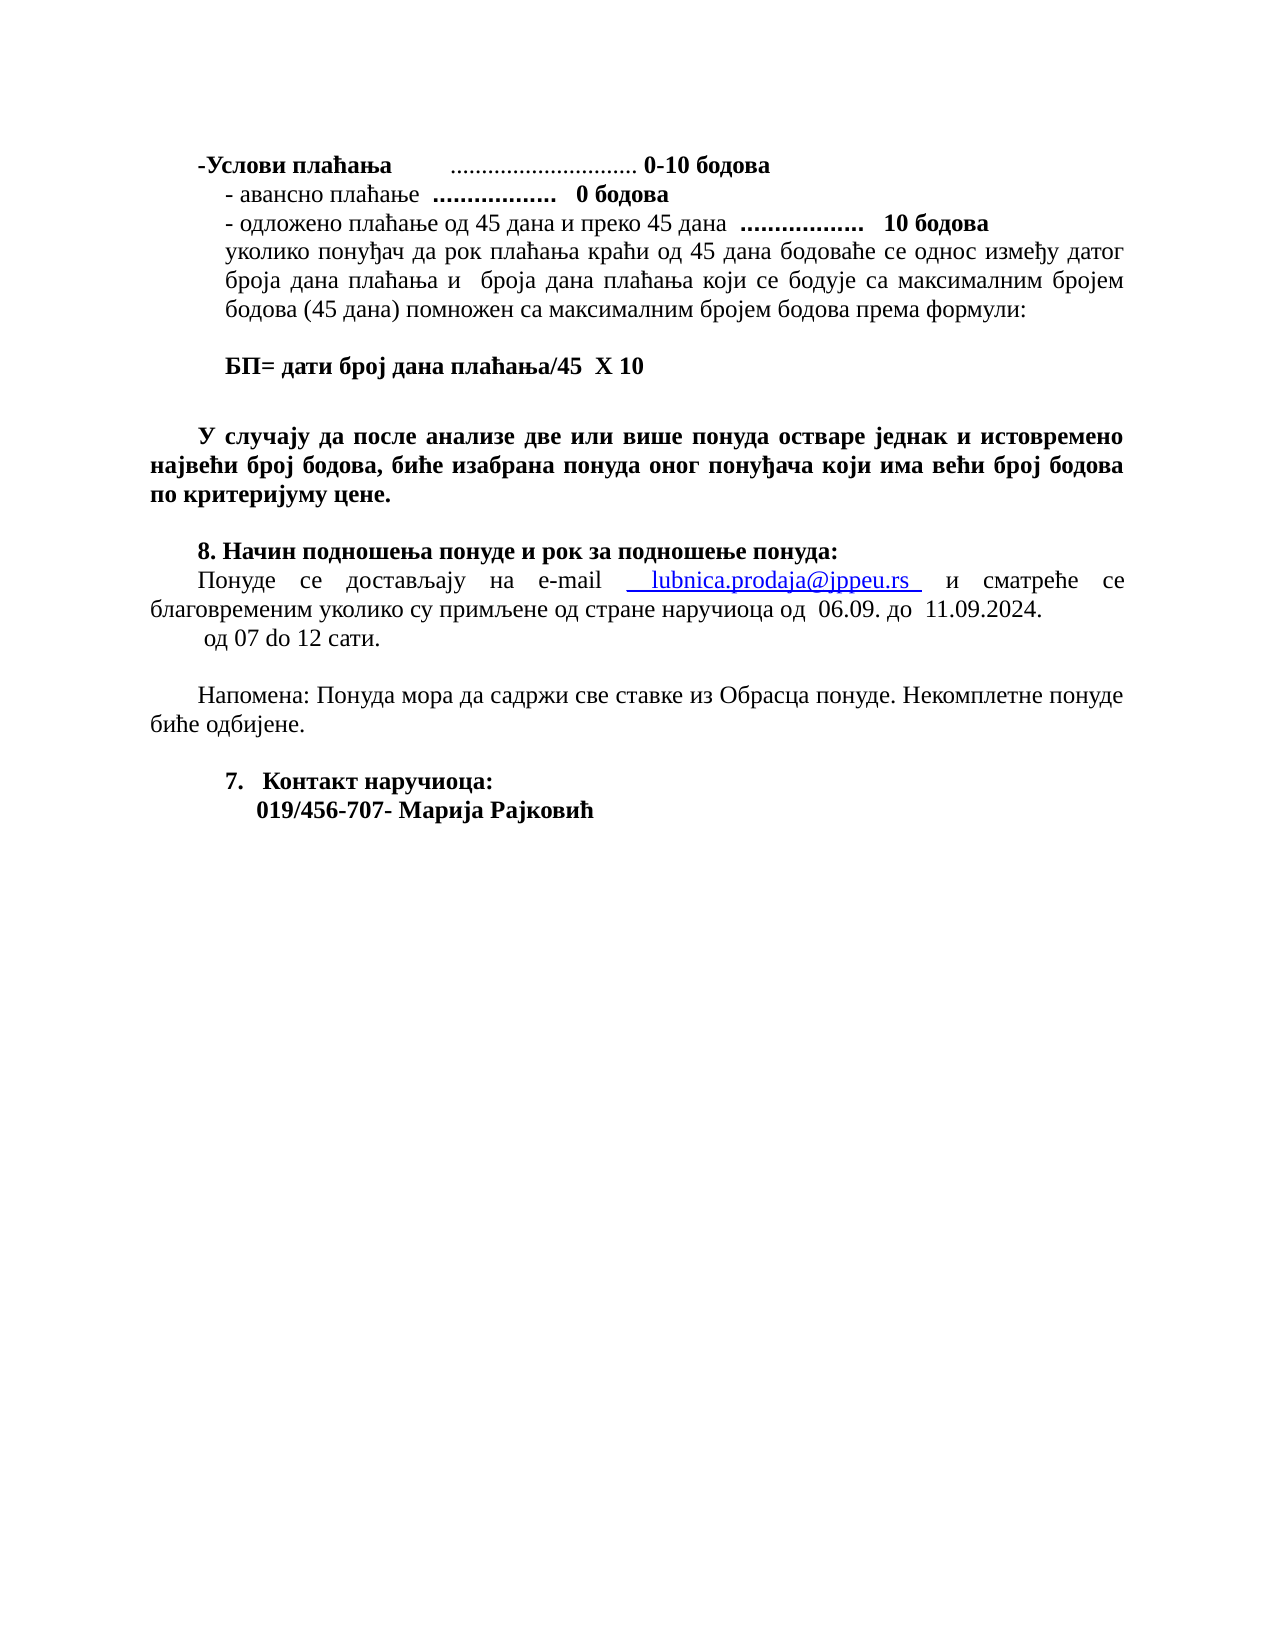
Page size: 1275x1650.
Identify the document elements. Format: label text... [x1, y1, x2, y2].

text -Услови плаћања .............................. 0-10 бодова [150, 150, 1125, 179]
text уколико понуђач да рок плаћања краћи од 45 дана бодоваће се однос између датог броја дана плаћања и броја дана плаћања који се бодује са максималним бројем бодова (45 дана) помножен са максималним бројем бодова према формули: [225, 236, 1125, 323]
list Контакт наручиоца: [225, 766, 1125, 795]
text У случају да после анализе две или више понуда остваре једнак и истовремено највећи број бодова, биће изабрана понуда оног понуђача који има већи број бодова по критеријуму цене. [150, 421, 1125, 508]
text БП= дати број дана плаћања/45 X 10 [225, 351, 1125, 380]
text Понуде се достављају на e-mail __lubnica.prodaja@jppeu.rs_ и сматреће се благовременим уколико су примљене од стране наручиоца од 06.09. до 11.09.2024. [150, 565, 1125, 623]
text - авансно плаћање .................. 0 бодова [225, 179, 1125, 208]
text 8. Начин подношења понуде и рок за подношење понуда: [150, 536, 1125, 565]
text од 07 do 12 сати. [150, 623, 1125, 651]
text - одложено плаћање од 45 дана и преко 45 дана .................. 10 бодова [225, 208, 1125, 236]
text 019/456-707- Марија Рајковић [225, 795, 1125, 824]
text Напомена: Понуда мора да садржи све ставке из Обрасца понуде. Некомплетне понуде биће одбијене. [150, 680, 1125, 738]
